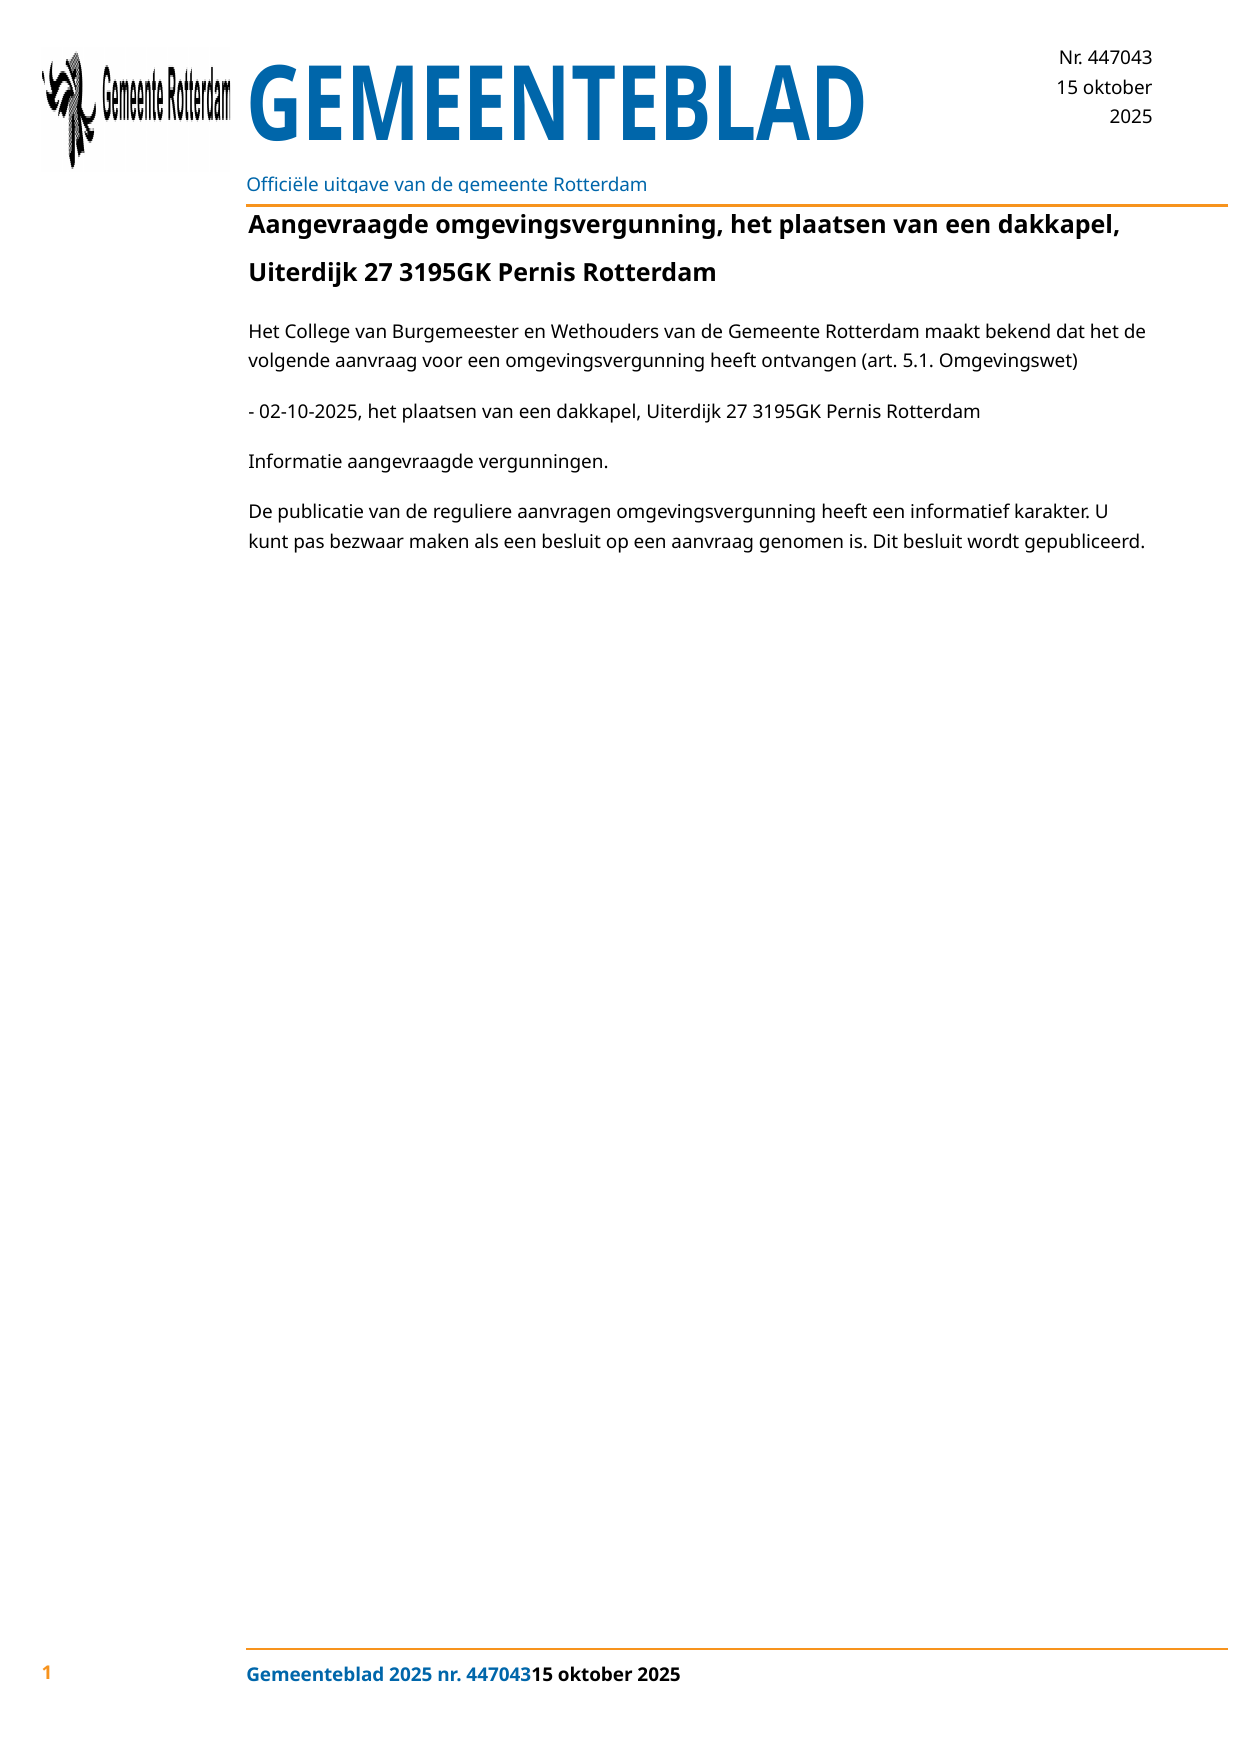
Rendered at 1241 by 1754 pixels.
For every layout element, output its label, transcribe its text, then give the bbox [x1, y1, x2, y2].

text - 02-10-2025, het plaatsen van een dakkapel, Uiterdijk 27 3195GK Pernis Rotterdam [248, 398, 1152, 424]
text De publicatie van de reguliere aanvragen omgevingsvergunning heeft een informatief karakter. U kunt pas bezwaar maken als een besluit op een aanvraag genomen is. Dit besluit wordt gepubliceerd. [248, 499, 1152, 554]
text Informatie aangevraagde vergunningen. [248, 448, 1152, 474]
text Het College van Burgemeester en Wethouders van de Gemeente Rotterdam maakt bekend dat het de volgende aanvraag voor een omgevingsvergunning heeft ontvangen (art. 5.1. Omgevingswet) [248, 318, 1152, 373]
text Aangevraagde omgevingsvergunning, het plaatsen van een dakkapel, Uiterdijk 27 3195GK Pernis Rotterdam [248, 207, 1152, 288]
picture [41, 47, 231, 172]
